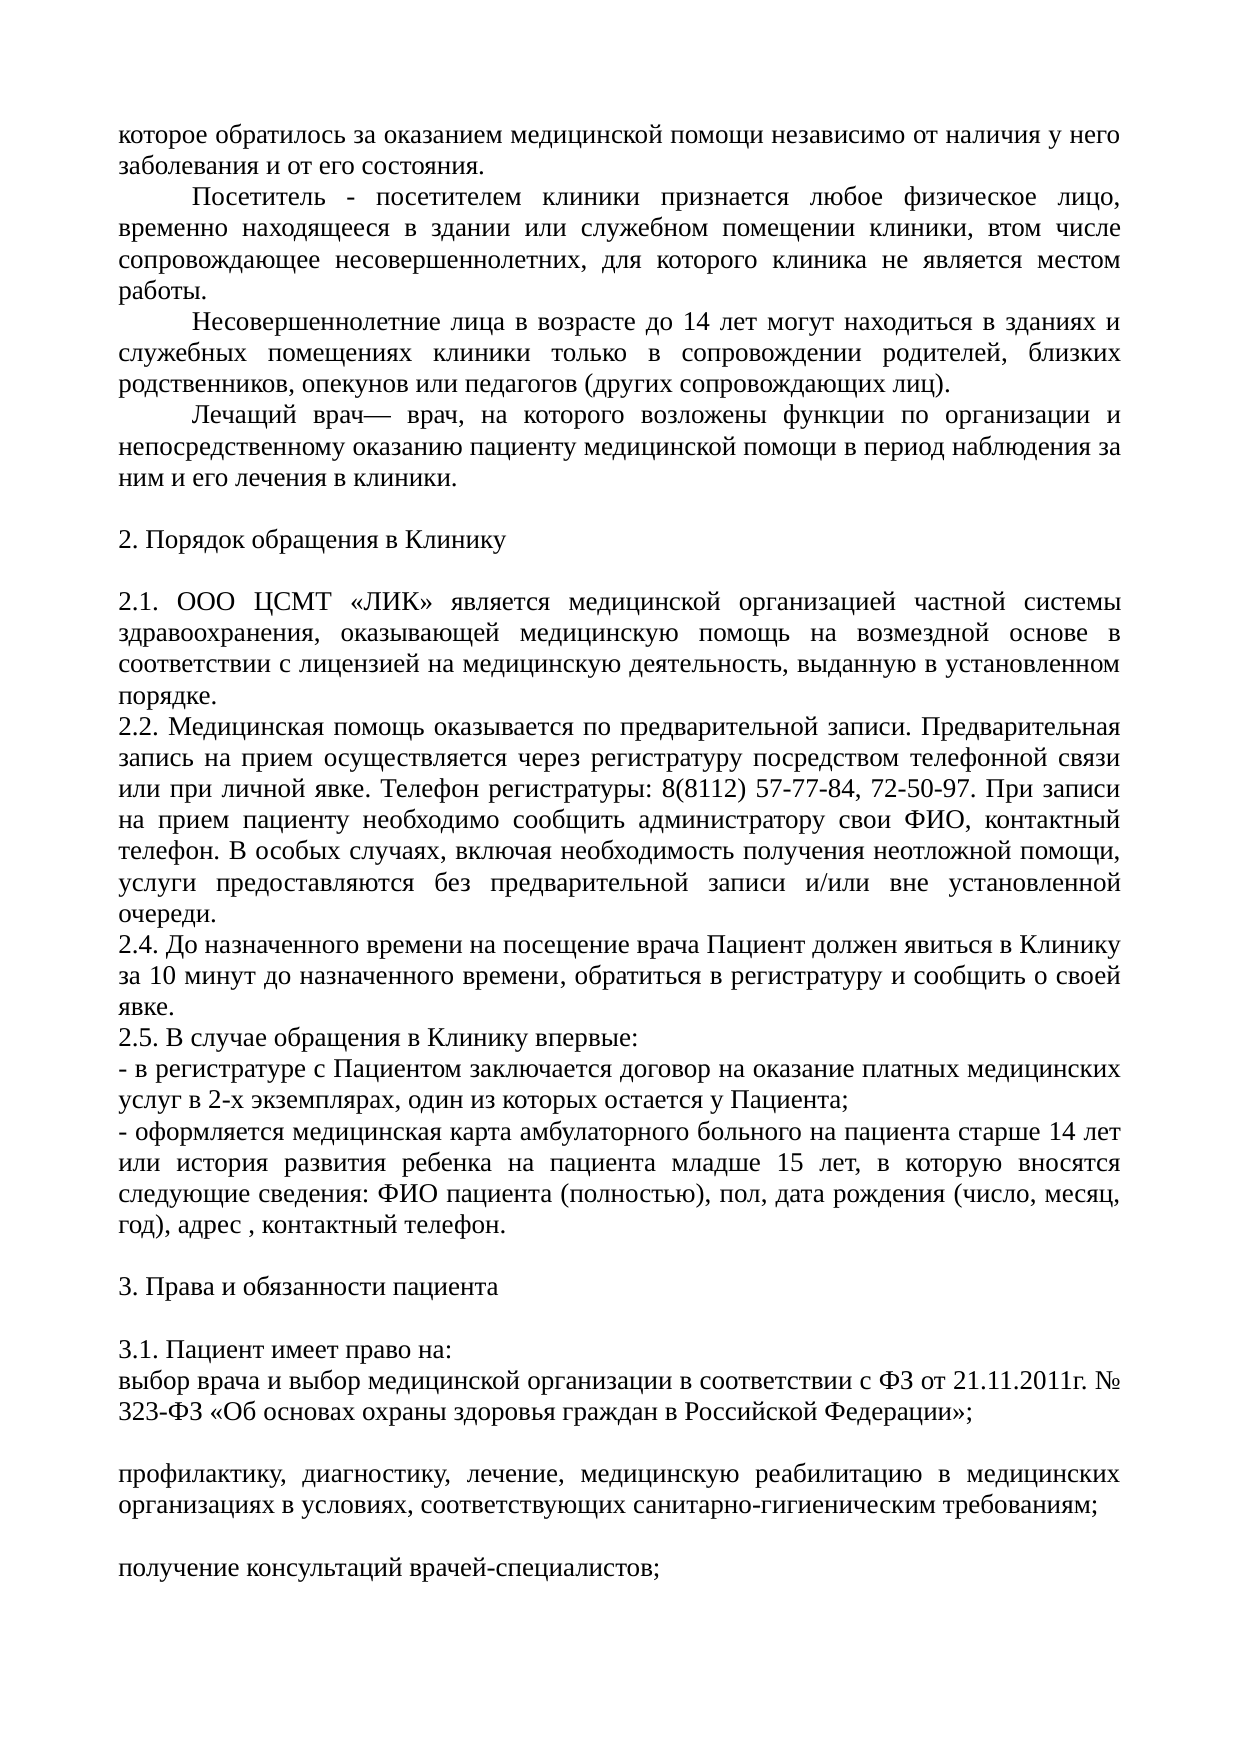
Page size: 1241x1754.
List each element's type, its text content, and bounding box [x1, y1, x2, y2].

text 3.1. Пациент имеет право на: [118, 1333, 1122, 1364]
text - оформляется медицинская карта амбулаторного больного на пациента старше 14 лет или история развития ребенка на пациента младше 15 лет, в которую вносятся следующие сведения: ФИО пациента (полностью), пол, дата рождения (число, месяц, год), адрес , контактный телефон. [118, 1115, 1122, 1239]
text профилактику, диагностику, лечение, медицинскую реабилитацию в медицинских организациях в условиях, соответствующих санитарно-гигиеническим требованиям; [118, 1457, 1122, 1520]
text получение консультаций врачей-специалистов; [118, 1551, 1122, 1582]
text 2. Порядок обращения в Клинику [118, 523, 1122, 554]
text Несовершеннолетние лица в возрасте до 14 лет могут находиться в зданиях и служебных помещениях клиники только в сопровождении родителей, близких родственников, опекунов или педагогов (других сопровождающих лиц). [118, 305, 1122, 398]
text 2.2. Медицинская помощь оказывается по предварительной записи. Предварительная запись на прием осуществляется через регистратуру посредством телефонной связи или при личной явке. Телефон регистратуры: 8(8112) 57-77-84, 72-50-97. При записи на прием пациенту необходимо сообщить администратору свои ФИО, контактный телефон. В особых случаях, включая необходимость получения неотложной помощи, услуги предоставляются без предварительной записи и/или вне установленной очереди. [118, 710, 1122, 928]
text 2.1. ООО ЦСМТ «ЛИК» является медицинской организацией частной системы здравоохранения, оказывающей медицинскую помощь на возмездной основе в соответствии с лицензией на медицинскую деятельность, выданную в установленном порядке. [118, 585, 1122, 710]
text 2.4. До назначенного времени на посещение врача Пациент должен явиться в Клинику за 10 минут до назначенного времени, обратиться в регистратуру и сообщить о своей явке. [118, 928, 1122, 1021]
text - в регистратуре с Пациентом заключается договор на оказание платных медицинских услуг в 2-х экземплярах, один из которых остается у Пациента; [118, 1052, 1122, 1115]
text 2.5. В случае обращения в Клинику впервые: [118, 1021, 1122, 1052]
text Посетитель - посетителем клиники признается любое физическое лицо, временно находящееся в здании или служебном помещении клиники, втом числе сопровождающее несовершеннолетних, для которого клиника не является местом работы. [118, 180, 1122, 305]
text Лечащий врач— врач, на которого возложены функции по организации и непосредственному оказанию пациенту медицинской помощи в период наблюдения за ним и его лечения в клиники. [118, 398, 1122, 492]
text 3. Права и обязанности пациента [118, 1271, 1122, 1302]
text которое обратилось за оказанием медицинской помощи независимо от наличия у него заболевания и от его состояния. [118, 118, 1122, 180]
text выбор врача и выбор медицинской организации в соответствии с ФЗ от 21.11.2011г. № 323-ФЗ «Об основах охраны здоровья граждан в Российской Федерации»; [118, 1364, 1122, 1426]
